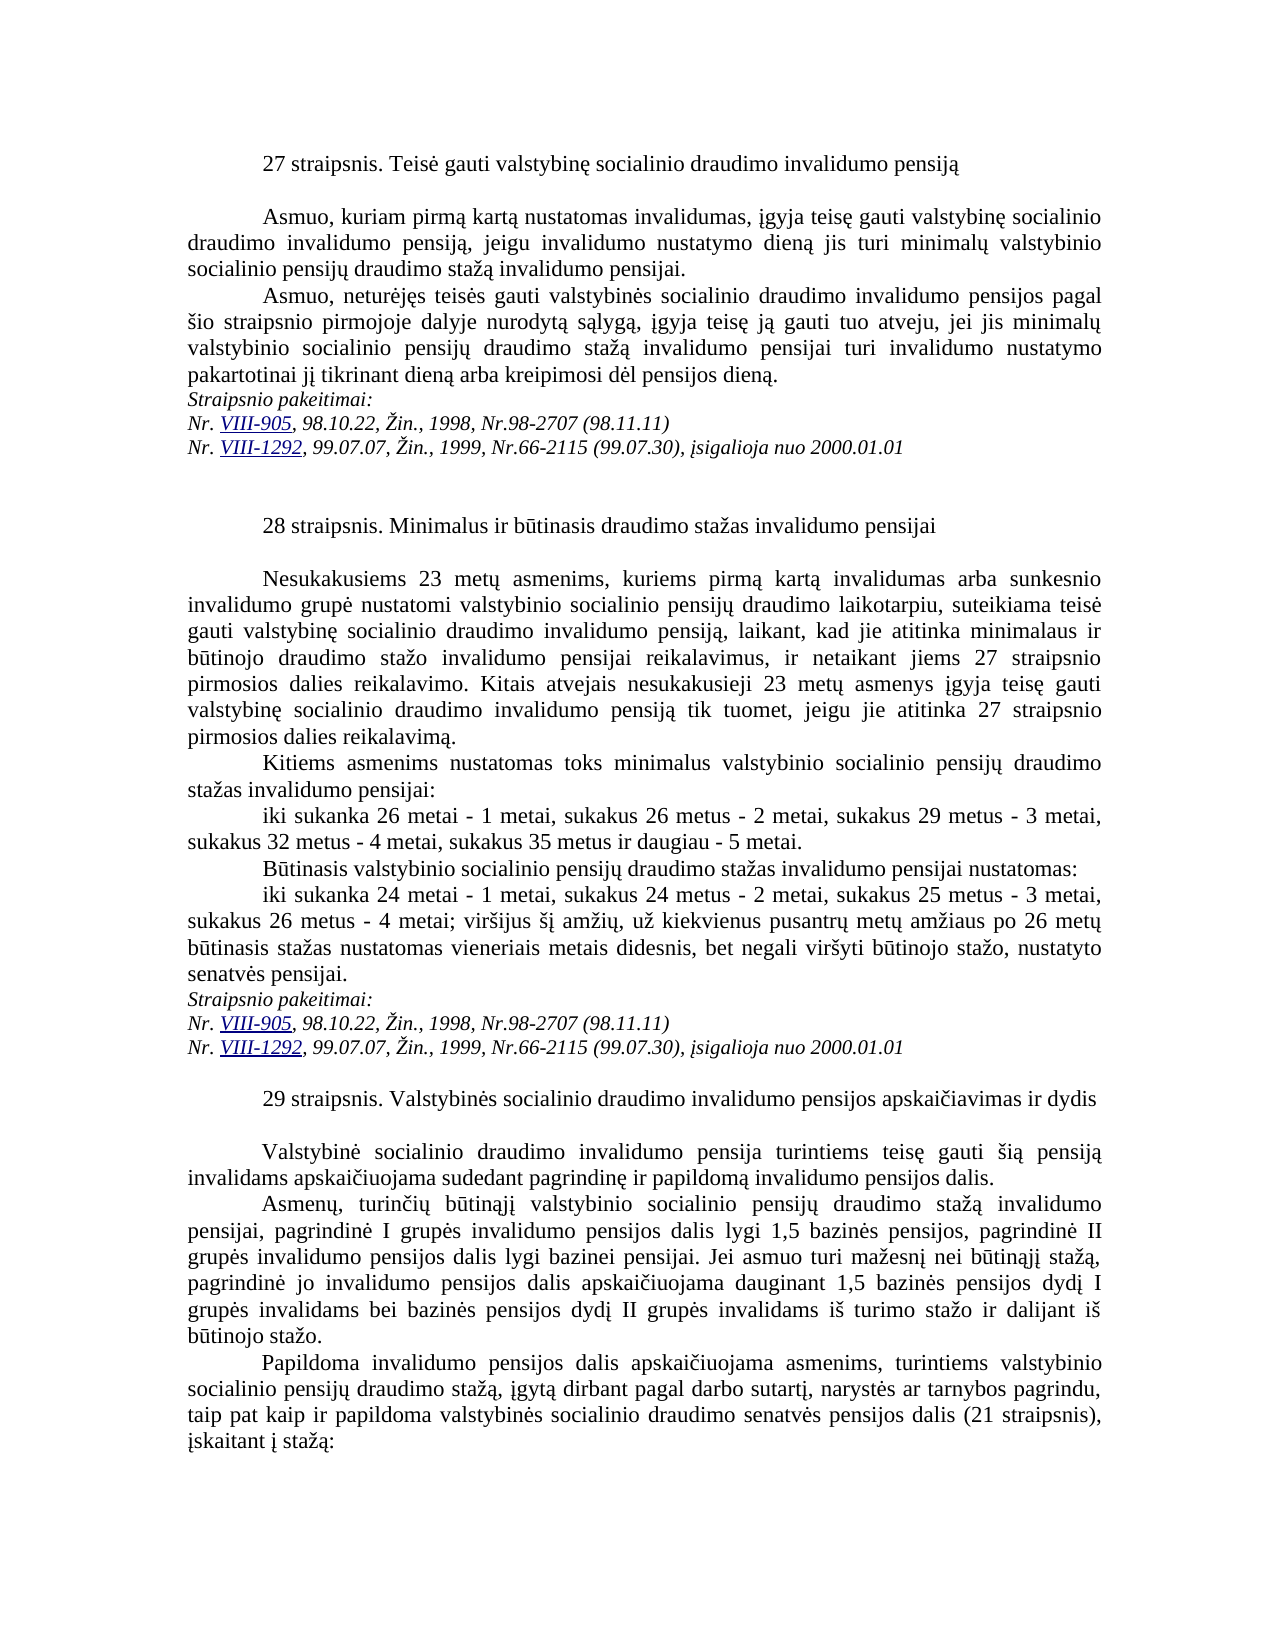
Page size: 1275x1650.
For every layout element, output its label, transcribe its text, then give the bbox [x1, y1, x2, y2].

text iki sukanka 24 metai - 1 metai, sukakus 24 metus - 2 metai, sukakus 25 metus - 3 metai, sukakus 26 metus - 4 metai; viršijus šį amžių, už kiekvienus pusantrų metų amžiaus po 26 metų būtinasis stažas nustatomas vieneriais metais didesnis, bet negali viršyti būtinojo stažo, nustatyto senatvės pensijai. [187, 881, 1103, 986]
text Būtinasis valstybinio socialinio pensijų draudimo stažas invalidumo pensijai nustatomas: [187, 855, 1103, 881]
text Valstybinė socialinio draudimo invalidumo pensija turintiems teisę gauti šią pensiją invalidams apskaičiuojama sudedant pagrindinę ir papildomą invalidumo pensijos dalis. [187, 1138, 1103, 1190]
text Nr. VIII-1292, 99.07.07, Žin., 1999, Nr.66-2115 (99.07.30), įsigalioja nuo 2000.01.01 [187, 1034, 1103, 1059]
text Straipsnio pakeitimai: [187, 387, 1103, 411]
text Nr. VIII-905, 98.10.22, Žin., 1998, Nr.98-2707 (98.11.11) [187, 411, 1103, 435]
text Nr. VIII-905, 98.10.22, Žin., 1998, Nr.98-2707 (98.11.11) [187, 1011, 1103, 1034]
text Nesukakusiems 23 metų asmenims, kuriems pirmą kartą invalidumas arba sunkesnio invalidumo grupė nustatomi valstybinio socialinio pensijų draudimo laikotarpiu, suteikiama teisė gauti valstybinę socialinio draudimo invalidumo pensiją, laikant, kad jie atitinka minimalaus ir būtinojo draudimo stažo invalidumo pensijai reikalavimus, ir netaikant jiems 27 straipsnio pirmosios dalies reikalavimo. Kitais atvejais nesukakusieji 23 metų asmenys įgyja teisę gauti valstybinę socialinio draudimo invalidumo pensiją tik tuomet, jeigu jie atitinka 27 straipsnio pirmosios dalies reikalavimą. [187, 565, 1103, 749]
text iki sukanka 26 metai - 1 metai, sukakus 26 metus - 2 metai, sukakus 29 metus - 3 metai, sukakus 32 metus - 4 metai, sukakus 35 metus ir daugiau - 5 metai. [187, 802, 1103, 855]
text Nr. VIII-1292, 99.07.07, Žin., 1999, Nr.66-2115 (99.07.30), įsigalioja nuo 2000.01.01 [187, 435, 1103, 459]
text Straipsnio pakeitimai: [187, 986, 1103, 1011]
text 29 straipsnis. Valstybinės socialinio draudimo invalidumo pensijos apskaičiavimas ir dydis [262, 1085, 1103, 1111]
text Kitiems asmenims nustatomas toks minimalus valstybinio socialinio pensijų draudimo stažas invalidumo pensijai: [187, 749, 1103, 802]
text Asmuo, kuriam pirmą kartą nustatomas invalidumas, įgyja teisę gauti valstybinę socialinio draudimo invalidumo pensiją, jeigu invalidumo nustatymo dieną jis turi minimalų valstybinio socialinio pensijų draudimo stažą invalidumo pensijai. [187, 203, 1103, 282]
text 27 straipsnis. Teisė gauti valstybinę socialinio draudimo invalidumo pensiją [187, 150, 1103, 176]
text 28 straipsnis. Minimalus ir būtinasis draudimo stažas invalidumo pensijai [187, 512, 1103, 538]
text Asmuo, neturėjęs teisės gauti valstybinės socialinio draudimo invalidumo pensijos pagal šio straipsnio pirmojoje dalyje nurodytą sąlygą, įgyja teisę ją gauti tuo atveju, jei jis minimalų valstybinio socialinio pensijų draudimo stažą invalidumo pensijai turi invalidumo nustatymo pakartotinai jį tikrinant dieną arba kreipimosi dėl pensijos dieną. [187, 282, 1103, 387]
text Asmenų, turinčių būtinąjį valstybinio socialinio pensijų draudimo stažą invalidumo pensijai, pagrindinė I grupės invalidumo pensijos dalis lygi 1,5 bazinės pensijos, pagrindinė II grupės invalidumo pensijos dalis lygi bazinei pensijai. Jei asmuo turi mažesnį nei būtinąjį stažą, pagrindinė jo invalidumo pensijos dalis apskaičiuojama dauginant 1,5 bazinės pensijos dydį I grupės invalidams bei bazinės pensijos dydį II grupės invalidams iš turimo stažo ir dalijant iš būtinojo stažo. [187, 1190, 1103, 1348]
text Papildoma invalidumo pensijos dalis apskaičiuojama asmenims, turintiems valstybinio socialinio pensijų draudimo stažą, įgytą dirbant pagal darbo sutartį, narystės ar tarnybos pagrindu, taip pat kaip ir papildoma valstybinės socialinio draudimo senatvės pensijos dalis (21 straipsnis), įskaitant į stažą: [187, 1348, 1103, 1454]
